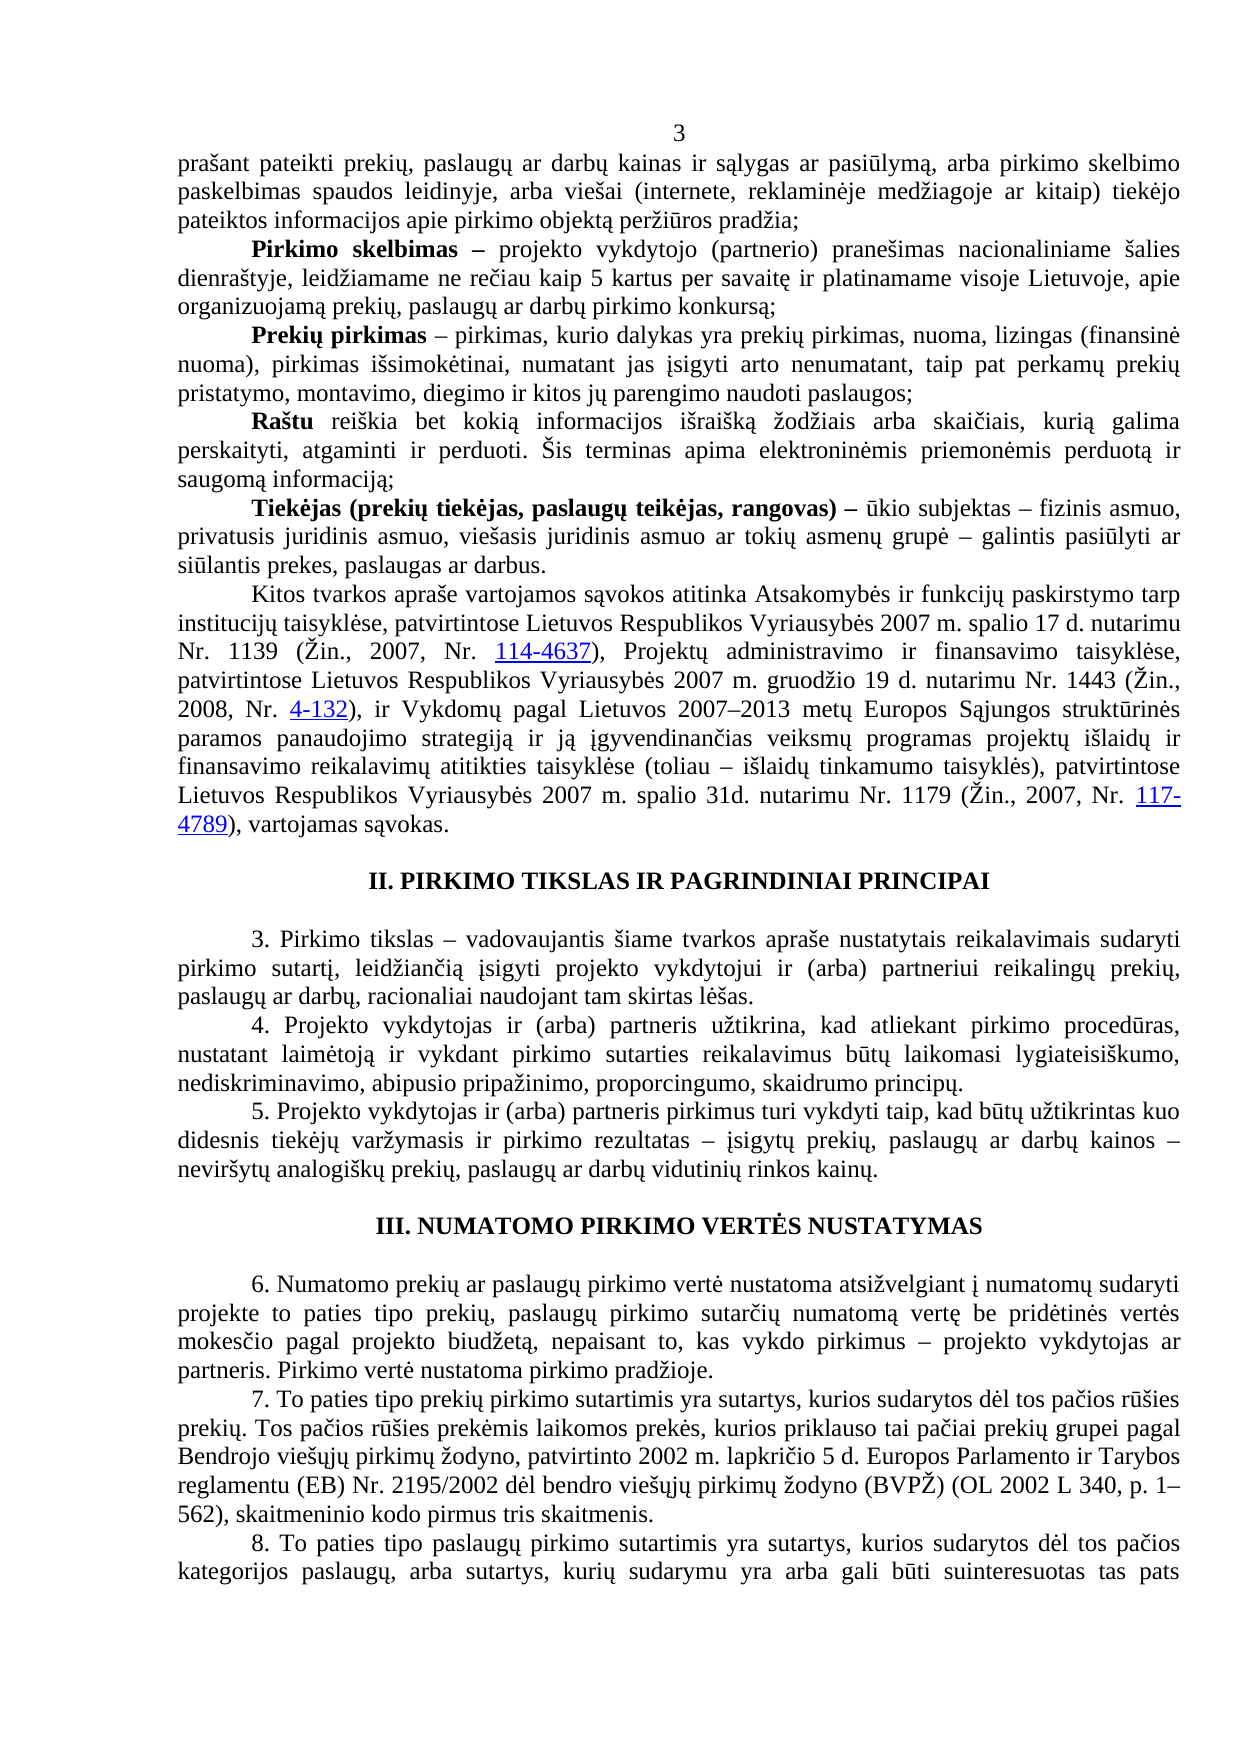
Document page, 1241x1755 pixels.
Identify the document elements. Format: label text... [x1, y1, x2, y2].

text 6. Numatomo prekių ar paslaugų pirkimo vertė nustatoma atsižvelgiant į numatomų sudaryti projekte to paties tipo prekių, paslaugų pirkimo sutarčių numatomą vertę be pridėtinės vertės mokesčio pagal projekto biudžetą, nepaisant to, kas vykdo pirkimus – projekto vykdytojas ar partneris. Pirkimo vertė nustatoma pirkimo pradžioje. [177, 1269, 1181, 1384]
text 3. Pirkimo tikslas – vadovaujantis šiame tvarkos apraše nustatytais reikalavimais sudaryti pirkimo sutartį, leidžiančią įsigyti projekto vykdytojui ir (arba) partneriui reikalingų prekių, paslaugų ar darbų, racionaliai naudojant tam skirtas lėšas. [177, 924, 1181, 1010]
text Kitos tvarkos apraše vartojamos sąvokos atitinka Atsakomybės ir funkcijų paskirstymo tarp institucijų taisyklėse, patvirtintose Lietuvos Respublikos Vyriausybės 2007 m. spalio 17 d. nutarimu Nr. 1139 (Žin., 2007, Nr. 114-4637), Projektų administravimo ir finansavimo taisyklėse, patvirtintose Lietuvos Respublikos Vyriausybės 2007 m. gruodžio 19 d. nutarimu Nr. 1443 (Žin., 2008, Nr. 4-132), ir Vykdomų pagal Lietuvos 2007–2013 metų Europos Sąjungos struktūrinės paramos panaudojimo strategiją ir ją įgyvendinančias veiksmų programas projektų išlaidų ir finansavimo reikalavimų atitikties taisyklėse (toliau – išlaidų tinkamumo taisyklės), patvirtintose Lietuvos Respublikos Vyriausybės 2007 m. spalio 31d. nutarimu Nr. 1179 (Žin., 2007, Nr. 117-4789), vartojamas sąvokas. [177, 579, 1181, 838]
text prašant pateikti prekių, paslaugų ar darbų kainas ir sąlygas ar pasiūlymą, arba pirkimo skelbimo paskelbimas spaudos leidinyje, arba viešai (internete, reklaminėje medžiagoje ar kitaip) tiekėjo pateiktos informacijos apie pirkimo objektą peržiūros pradžia; [177, 148, 1181, 234]
text Pirkimo skelbimas – projekto vykdytojo (partnerio) pranešimas nacionaliniame šalies dienraštyje, leidžiamame ne rečiau kaip 5 kartus per savaitę ir platinamame visoje Lietuvoje, apie organizuojamą prekių, paslaugų ar darbų pirkimo konkursą; [177, 234, 1181, 320]
text 8. To paties tipo paslaugų pirkimo sutartimis yra sutartys, kurios sudarytos dėl tos pačios kategorijos paslaugų, arba sutartys, kurių sudarymu yra arba gali būti suinteresuotas tas pats [177, 1528, 1181, 1585]
text Raštu reiškia bet kokią informacijos išraišką žodžiais arba skaičiais, kurią galima perskaityti, atgaminti ir perduoti. Šis terminas apima elektroninėmis priemonėmis perduotą ir saugomą informaciją; [177, 406, 1181, 493]
text 5. Projekto vykdytojas ir (arba) partneris pirkimus turi vykdyti taip, kad būtų užtikrintas kuo didesnis tiekėjų varžymasis ir pirkimo rezultatas – įsigytų prekių, paslaugų ar darbų kainos – neviršytų analogiškų prekių, paslaugų ar darbų vidutinių rinkos kainų. [177, 1096, 1181, 1183]
text II. PIRKIMO TIKSLAS IR PAGRINDINIAI PRINCIPAI [177, 866, 1181, 895]
text III. NUMATOMO PIRKIMO VERTĖS NUSTATYMAS [177, 1211, 1181, 1240]
text Tiekėjas (prekių tiekėjas, paslaugų teikėjas, rangovas) – ūkio subjektas – fizinis asmuo, privatusis juridinis asmuo, viešasis juridinis asmuo ar tokių asmenų grupė – galintis pasiūlyti ar siūlantis prekes, paslaugas ar darbus. [177, 493, 1181, 579]
text 7. To paties tipo prekių pirkimo sutartimis yra sutartys, kurios sudarytos dėl tos pačios rūšies prekių. Tos pačios rūšies prekėmis laikomos prekės, kurios priklauso tai pačiai prekių grupei pagal Bendrojo viešųjų pirkimų žodyno, patvirtinto 2002 m. lapkričio 5 d. Europos Parlamento ir Tarybos reglamentu (EB) Nr. 2195/2002 dėl bendro viešųjų pirkimų žodyno (BVPŽ) (OL 2002 L 340, p. 1–562), skaitmeninio kodo pirmus tris skaitmenis. [177, 1384, 1181, 1528]
text Prekių pirkimas – pirkimas, kurio dalykas yra prekių pirkimas, nuoma, lizingas (finansinė nuoma), pirkimas išsimokėtinai, numatant jas įsigyti arto nenumatant, taip pat perkamų prekių pristatymo, montavimo, diegimo ir kitos jų parengimo naudoti paslaugos; [177, 320, 1181, 406]
text 4. Projekto vykdytojas ir (arba) partneris užtikrina, kad atliekant pirkimo procedūras, nustatant laimėtoją ir vykdant pirkimo sutarties reikalavimus būtų laikomasi lygiateisiškumo, nediskriminavimo, abipusio pripažinimo, proporcingumo, skaidrumo principų. [177, 1010, 1181, 1096]
